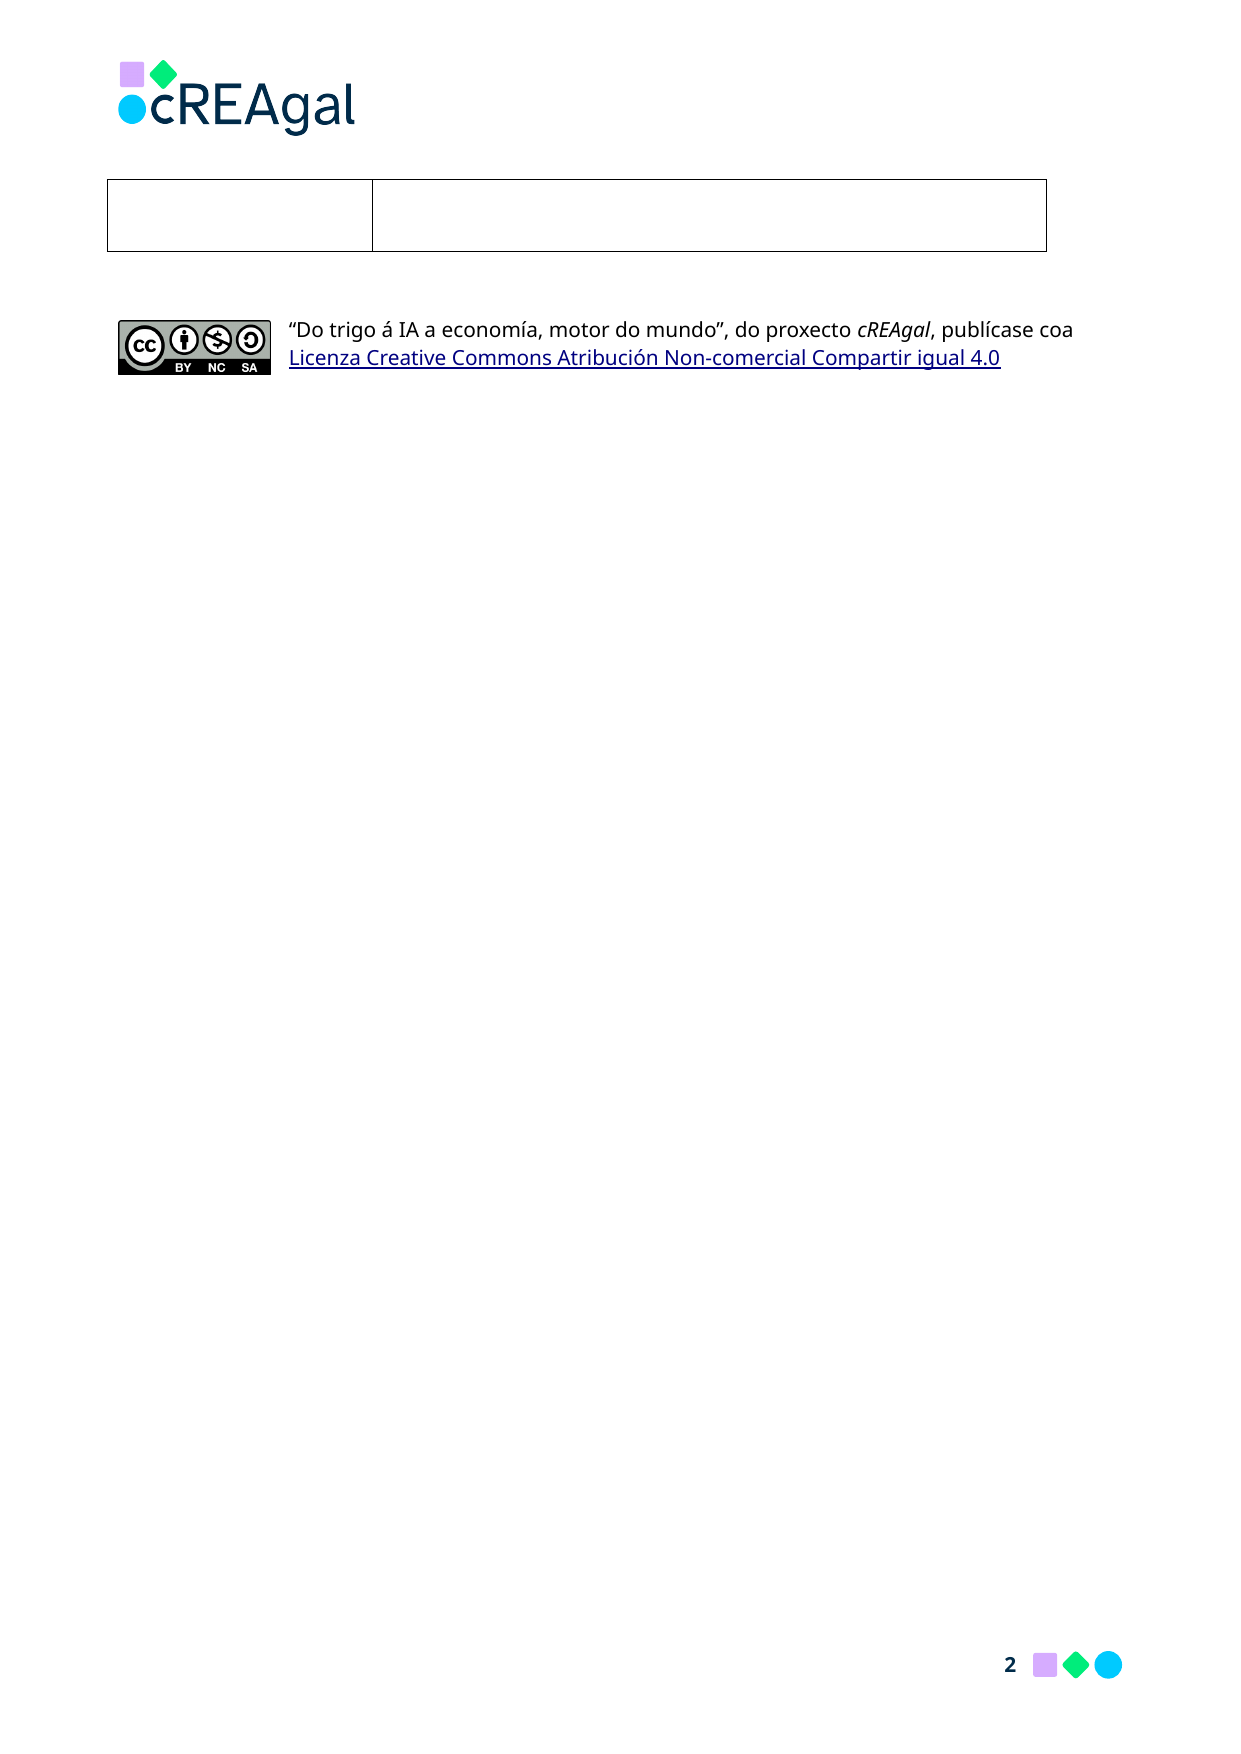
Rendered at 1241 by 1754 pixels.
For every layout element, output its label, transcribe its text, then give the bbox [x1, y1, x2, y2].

picture [118, 320, 271, 375]
text “Do trigo á IA a economía, motor do mundo”, do proxecto cREAgal, publícase coa Licenza Creative Commons Atribución Non-comercial Compartir igual 4.0 [118, 315, 1122, 372]
table_cell [108, 180, 372, 251]
table_cell [373, 180, 1046, 251]
picture [118, 60, 355, 136]
